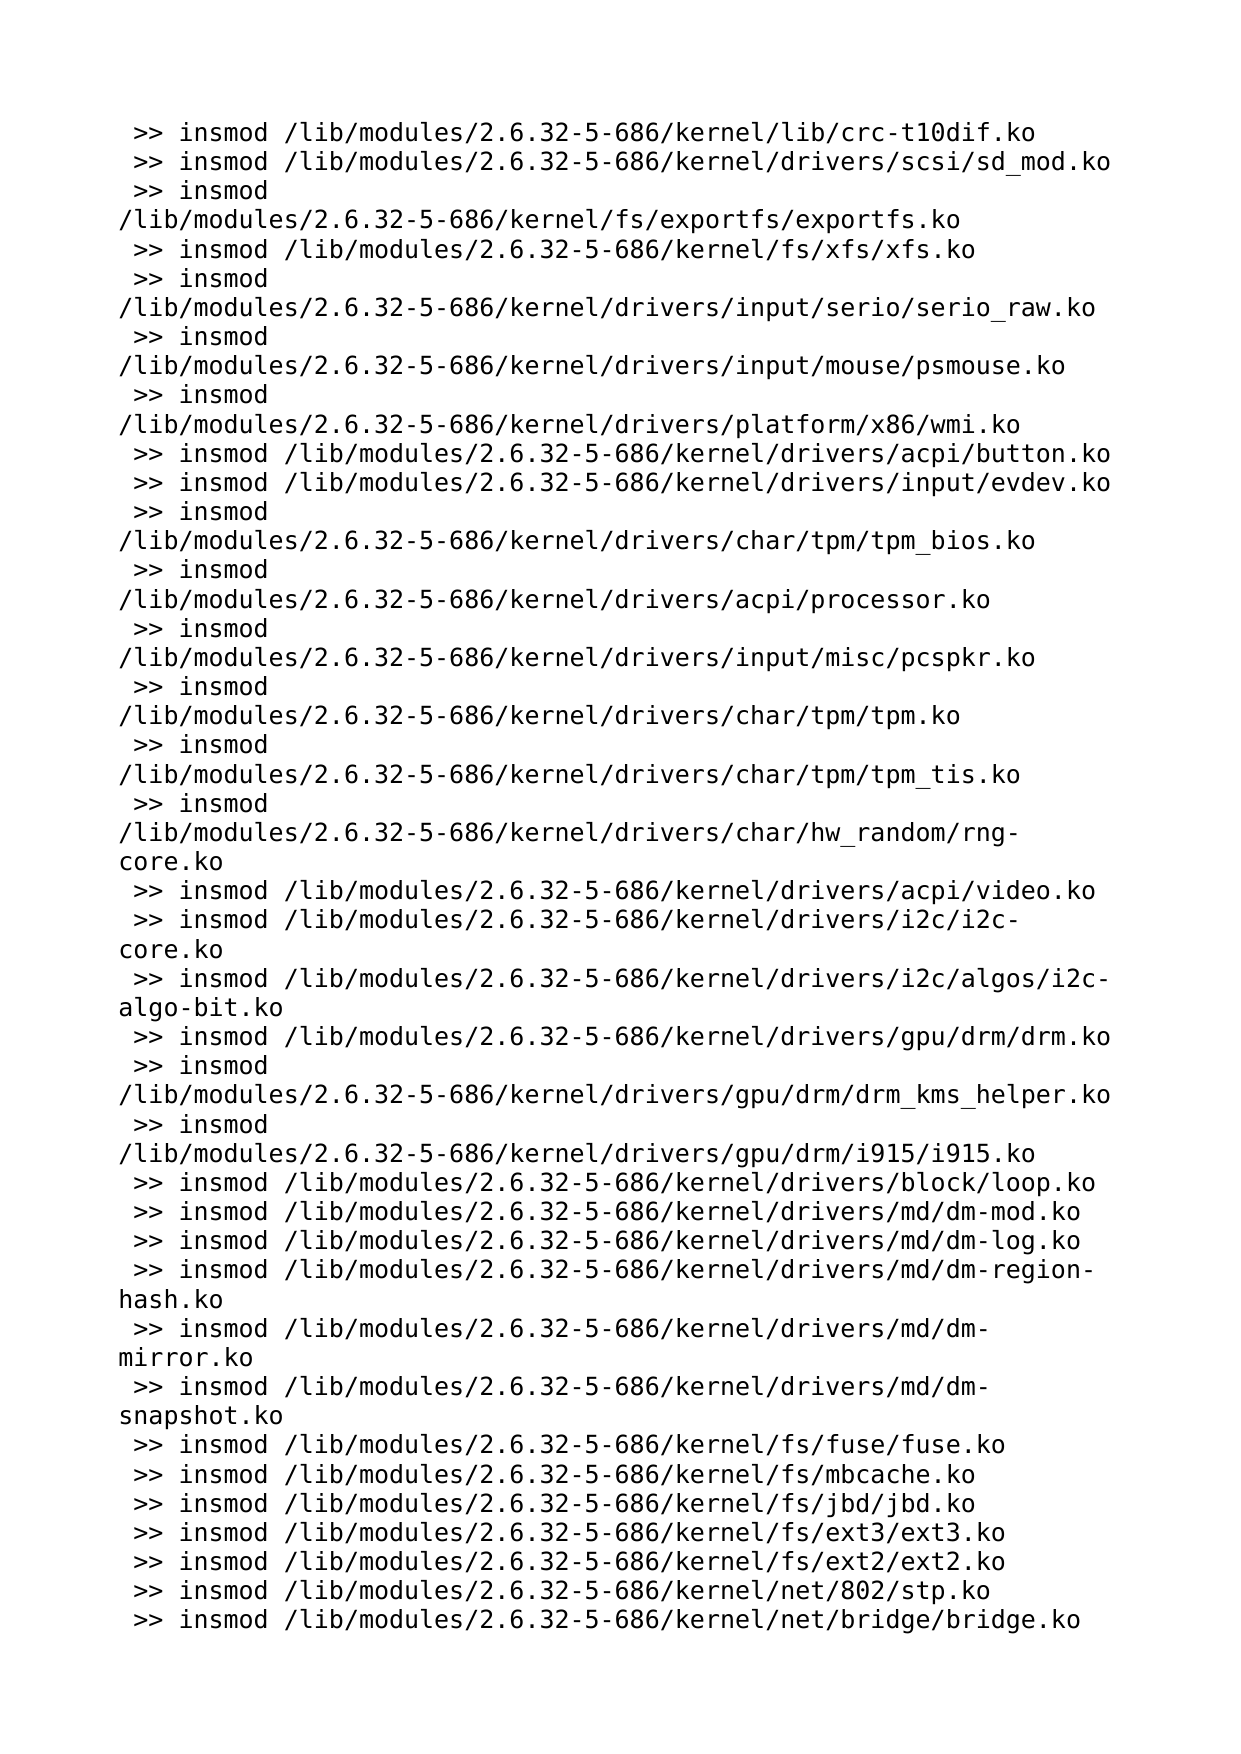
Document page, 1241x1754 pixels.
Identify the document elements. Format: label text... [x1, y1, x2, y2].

text >> insmod /lib/modules/2.6.32-5-686/kernel/lib/crc-t10dif.ko >> insmod /lib/modules/2.6.32-5-686/kernel/drivers/scsi/sd_mod.ko >> insmod /lib/modules/2.6.32-5-686/kernel/fs/exportfs/exportfs.ko >> insmod /lib/modules/2.6.32-5-686/kernel/fs/xfs/xfs.ko >> insmod /lib/modules/2.6.32-5-686/kernel/drivers/input/serio/serio_raw.ko >> insmod /lib/modules/2.6.32-5-686/kernel/drivers/input/mouse/psmouse.ko >> insmod /lib/modules/2.6.32-5-686/kernel/drivers/platform/x86/wmi.ko >> insmod /lib/modules/2.6.32-5-686/kernel/drivers/acpi/button.ko >> insmod /lib/modules/2.6.32-5-686/kernel/drivers/input/evdev.ko >> insmod /lib/modules/2.6.32-5-686/kernel/drivers/char/tpm/tpm_bios.ko >> insmod /lib/modules/2.6.32-5-686/kernel/drivers/acpi/processor.ko >> insmod /lib/modules/2.6.32-5-686/kernel/drivers/input/misc/pcspkr.ko >> insmod /lib/modules/2.6.32-5-686/kernel/drivers/char/tpm/tpm.ko >> insmod /lib/modules/2.6.32-5-686/kernel/drivers/char/tpm/tpm_tis.ko >> insmod /lib/modules/2.6.32-5-686/kernel/drivers/char/hw_random/rng-core.ko >> insmod /lib/modules/2.6.32-5-686/kernel/drivers/acpi/video.ko >> insmod /lib/modules/2.6.32-5-686/kernel/drivers/i2c/i2c-core.ko >> insmod /lib/modules/2.6.32-5-686/kernel/drivers/i2c/algos/i2c-algo-bit.ko >> insmod /lib/modules/2.6.32-5-686/kernel/drivers/gpu/drm/drm.ko >> insmod /lib/modules/2.6.32-5-686/kernel/drivers/gpu/drm/drm_kms_helper.ko >> insmod /lib/modules/2.6.32-5-686/kernel/drivers/gpu/drm/i915/i915.ko >> insmod /lib/modules/2.6.32-5-686/kernel/drivers/block/loop.ko >> insmod /lib/modules/2.6.32-5-686/kernel/drivers/md/dm-mod.ko >> insmod /lib/modules/2.6.32-5-686/kernel/drivers/md/dm-log.ko >> insmod /lib/modules/2.6.32-5-686/kernel/drivers/md/dm-region-hash.ko >> insmod /lib/modules/2.6.32-5-686/kernel/drivers/md/dm-mirror.ko >> insmod /lib/modules/2.6.32-5-686/kernel/drivers/md/dm-snapshot.ko >> insmod /lib/modules/2.6.32-5-686/kernel/fs/fuse/fuse.ko >> insmod /lib/modules/2.6.32-5-686/kernel/fs/mbcache.ko >> insmod /lib/modules/2.6.32-5-686/kernel/fs/jbd/jbd.ko >> insmod /lib/modules/2.6.32-5-686/kernel/fs/ext3/ext3.ko >> insmod /lib/modules/2.6.32-5-686/kernel/fs/ext2/ext2.ko >> insmod /lib/modules/2.6.32-5-686/kernel/net/802/stp.ko >> insmod /lib/modules/2.6.32-5-686/kernel/net/bridge/bridge.ko [118, 118, 1122, 1635]
